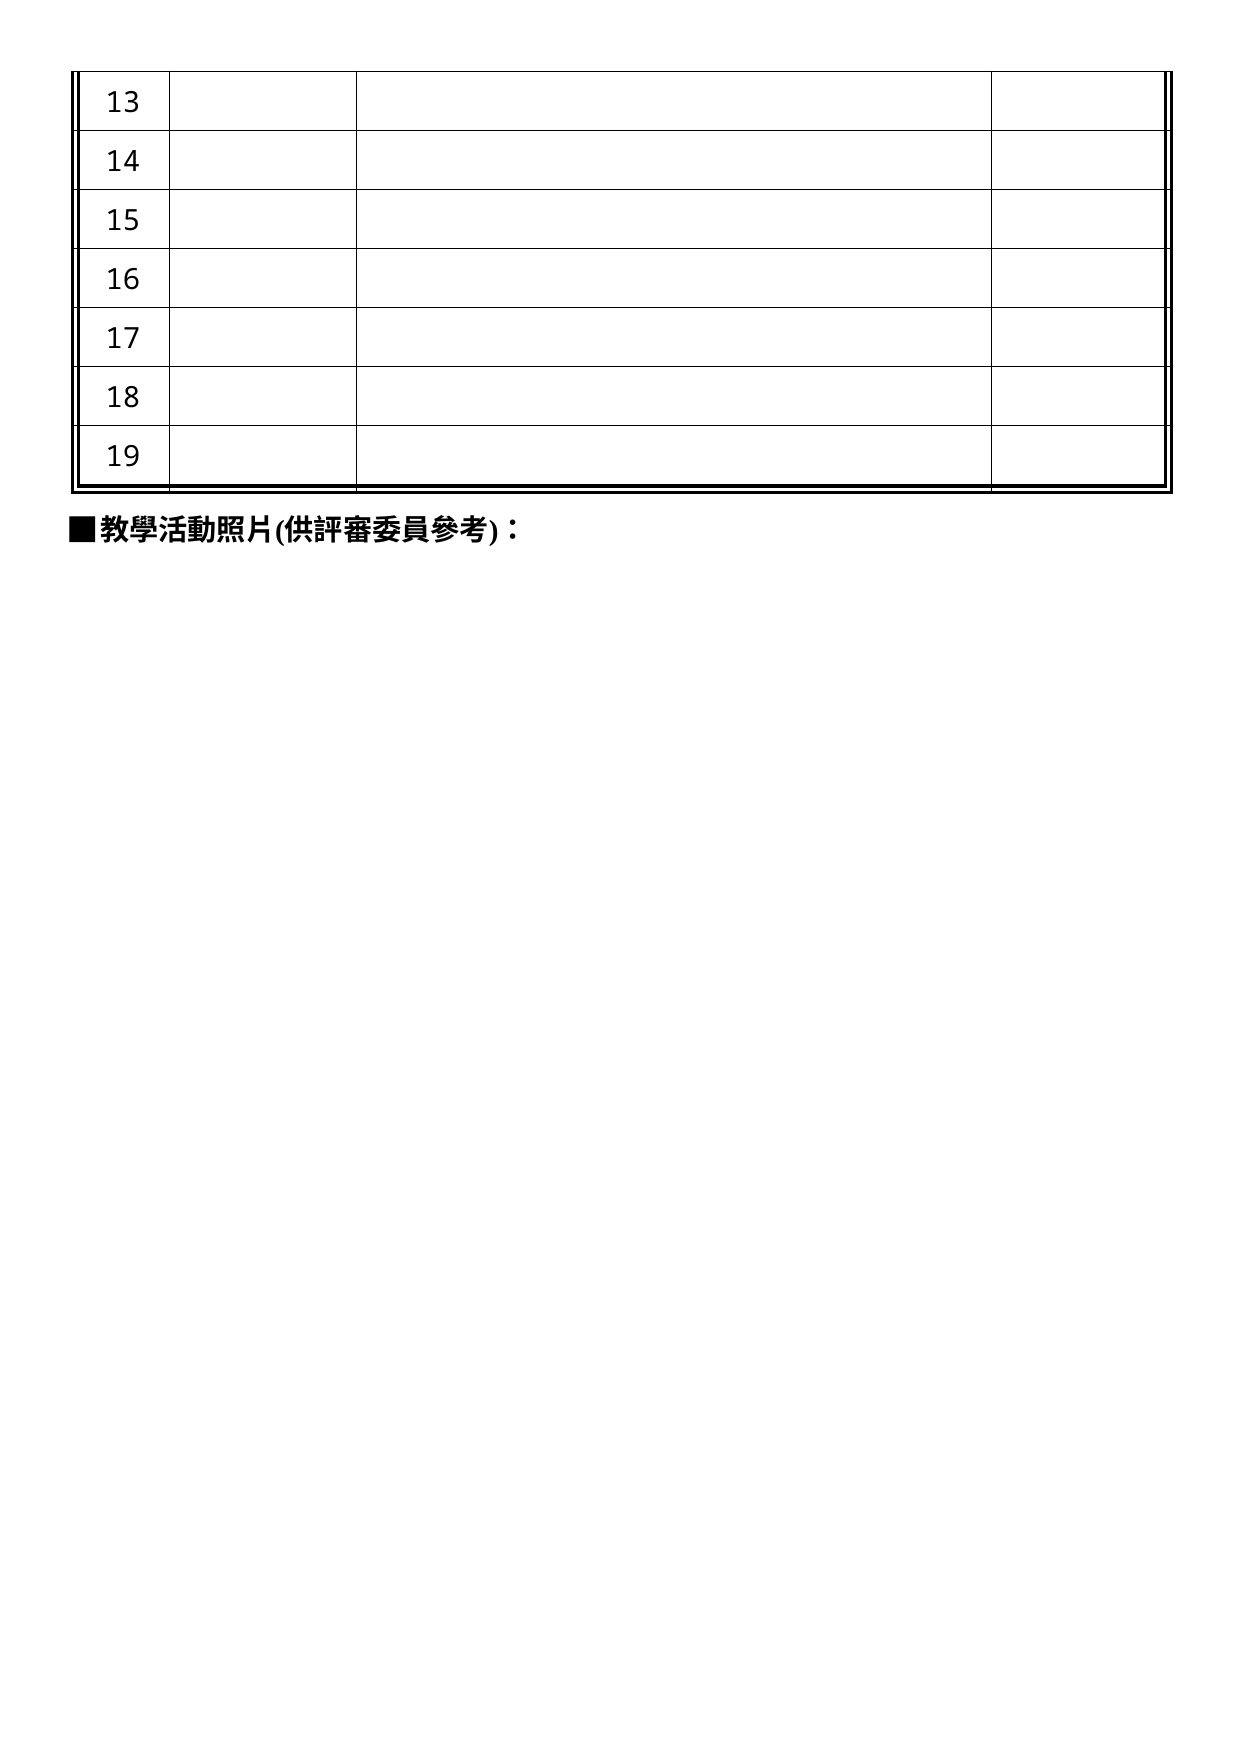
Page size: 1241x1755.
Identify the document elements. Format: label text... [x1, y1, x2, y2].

table_cell [357, 190, 991, 248]
text 教學活動照片(供評審委員參考)： [71, 506, 1169, 548]
table_cell 19 [80, 426, 169, 484]
table_cell 13 [80, 72, 169, 130]
table_cell 18 [80, 367, 169, 425]
table_cell [992, 367, 1164, 425]
table_cell [170, 72, 356, 130]
table_cell [357, 426, 991, 484]
table_cell [170, 308, 356, 366]
table_cell [170, 367, 356, 425]
table_cell [357, 367, 991, 425]
table_cell [992, 131, 1164, 189]
table_cell [992, 190, 1164, 248]
table_cell 16 [80, 249, 169, 307]
table_cell [170, 426, 356, 484]
table_cell [357, 131, 991, 189]
table_cell [992, 72, 1164, 130]
table_cell [170, 249, 356, 307]
table_cell [992, 426, 1164, 484]
table_cell [992, 249, 1164, 307]
table_cell [170, 190, 356, 248]
table_cell 15 [80, 190, 169, 248]
table_cell [357, 308, 991, 366]
table_cell [357, 72, 991, 130]
table_cell [170, 131, 356, 189]
table_cell [357, 249, 991, 307]
table_cell 17 [80, 308, 169, 366]
table_cell 14 [80, 131, 169, 189]
table_cell [992, 308, 1164, 366]
